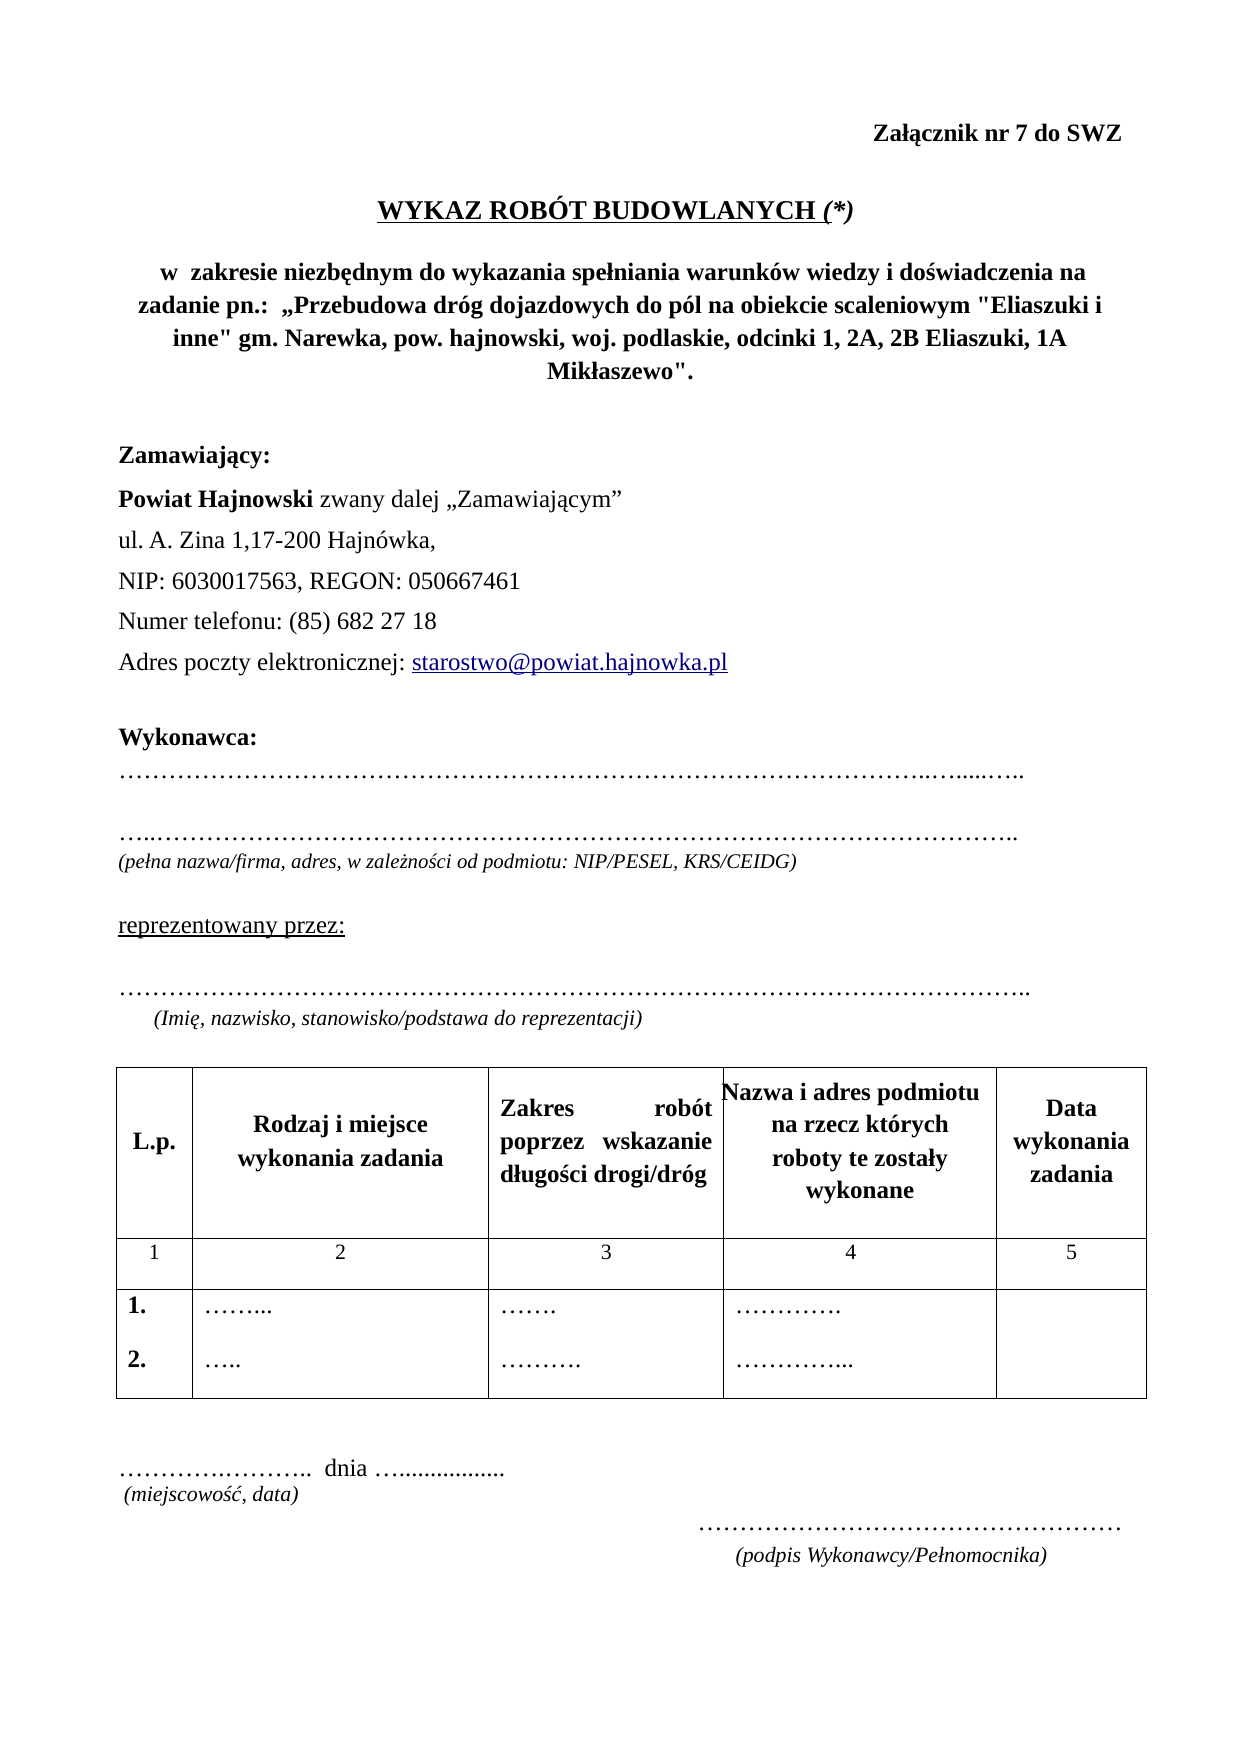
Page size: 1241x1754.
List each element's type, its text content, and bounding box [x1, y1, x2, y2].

table_cell ……. ………. [489, 1290, 723, 1398]
list Załącznik nr 7 do SWZ [118, 118, 1122, 147]
text (miejscowość, data) [118, 1481, 1122, 1507]
table_cell 5 [997, 1239, 1146, 1289]
text ul. A. Zina 1,17-200 Hajnówka, [118, 525, 1133, 554]
text …..………………………………………………………………………………………….. (pełna nazwa/firma, adres, w zależności od podmiotu: NIP/PESEL, KRS/CEIDG) [118, 817, 1122, 873]
table_cell 1 [117, 1239, 192, 1289]
table_cell …………. …………... [724, 1290, 996, 1398]
table_cell ……... ….. [193, 1290, 488, 1398]
text w zakresie niezbędnym do wykazania spełniania warunków wiedzy i doświadczenia na zadanie pn.: „Przebudowa dróg dojazdowych do pól na obiekcie scaleniowym "Eliaszuki i inne" gm. Narewka, pow. hajnowski, woj. podlaskie, odcinki 1, 2A, 2B Eliaszuki, 1A Mikłaszewo". [118, 257, 1122, 384]
text Numer telefonu: (85) 682 27 18 [118, 606, 1133, 635]
text Powiat Hajnowski zwany dalej „Zamawiającym” [118, 484, 1133, 513]
table_cell 4 [724, 1239, 996, 1289]
table_header Nazwa i adres podmiotu na rzecz których roboty te zostały wykonane [724, 1068, 996, 1238]
text ………….……….. dnia …................. [118, 1453, 1122, 1481]
text reprezentowany przez: [118, 910, 1122, 939]
table_header Data wykonania zadania [997, 1068, 1146, 1238]
text ……………………………………………………………………………………………….. [118, 972, 1122, 1001]
table_cell 2 [193, 1239, 488, 1289]
text Wykonawca: [118, 722, 1122, 751]
table_header Zakres robót poprzez wskazanie długości drogi/dróg [489, 1068, 723, 1238]
table_header Rodzaj i miejsce wykonania zadania [193, 1068, 488, 1238]
text …………………………………………… [118, 1507, 1122, 1535]
table_cell 3 [489, 1239, 723, 1289]
table_cell [997, 1290, 1146, 1398]
text ……………………………………………………………………………………..….....….. [118, 755, 1122, 784]
text (podpis Wykonawcy/Pełnomocnika) [118, 1539, 1122, 1568]
text Adres poczty elektronicznej: starostwo@powiat.hajnowka.pl [118, 647, 1133, 676]
text Zamawiający: [118, 440, 1133, 468]
text NIP: 6030017563, REGON: 050667461 [118, 566, 1133, 594]
table_header L.p. [117, 1068, 192, 1238]
text WYKAZ ROBÓT BUDOWLANYCH (*) [118, 194, 1122, 226]
table_cell 1. 2. [117, 1290, 192, 1398]
text (Imię, nazwisko, stanowisko/podstawa do reprezentacji) [118, 1005, 680, 1030]
